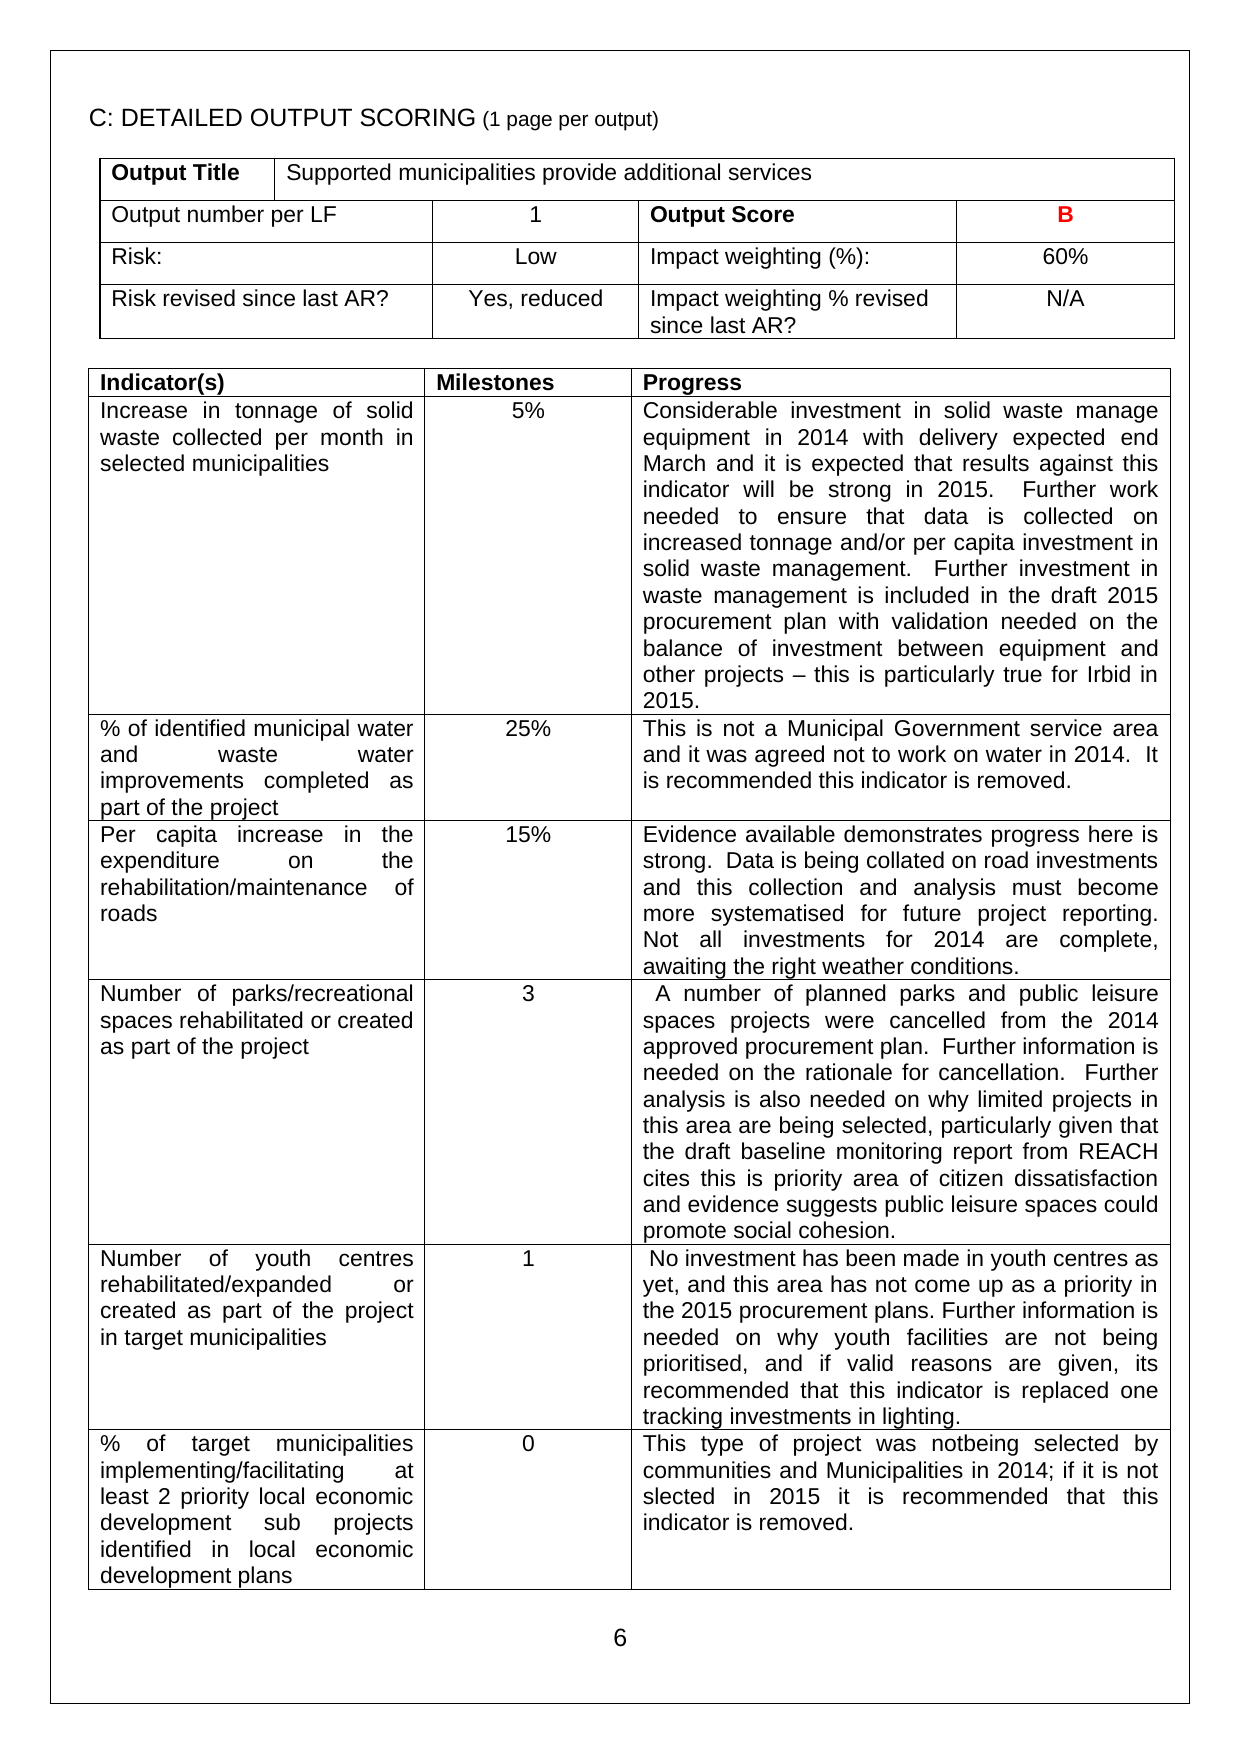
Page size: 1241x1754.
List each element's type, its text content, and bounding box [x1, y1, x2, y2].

table_header Indicator(s) [89, 369, 424, 396]
table_cell % of target municipalities implementing/facilitating at least 2 priority local economic development sub projects identified in local economic development plans [89, 1430, 424, 1588]
table_cell This is not a Municipal Government service area and it was agreed not to work on water in 2014. It is recommended this indicator is removed. [632, 715, 1170, 820]
table_cell Output number per LF [101, 201, 432, 242]
table_cell 1 [425, 1245, 631, 1429]
table_cell Risk: [101, 243, 432, 284]
table_cell 5% [425, 397, 631, 713]
table_cell Number of parks/recreational spaces rehabilitated or created as part of the project [89, 980, 424, 1244]
table_header Progress [632, 369, 1170, 396]
table_cell Considerable investment in solid waste manage equipment in 2014 with delivery expected end March and it is expected that results against this indicator will be strong in 2015. Further work needed to ensure that data is collected on increased tonnage and/or per capita investment in solid waste management. Further investment in waste management is included in the draft 2015 procurement plan with validation needed on the balance of investment between equipment and other projects – this is particularly true for Irbid in 2015. [632, 397, 1170, 713]
table_cell Impact weighting % revised since last AR? [639, 285, 956, 338]
table_cell Risk revised since last AR? [101, 285, 432, 338]
table_cell Yes, reduced [433, 285, 638, 338]
table_cell This type of project was notbeing selected by communities and Municipalities in 2014; if it is not slected in 2015 it is recommended that this indicator is removed. [632, 1430, 1170, 1588]
text C: DETAILED OUTPUT SCORING (1 page per output) [89, 103, 1152, 131]
table_cell N/A [957, 285, 1174, 338]
table_cell Number of youth centres rehabilitated/expanded or created as part of the project in target municipalities [89, 1245, 424, 1429]
table_cell 60% [957, 243, 1174, 284]
table_cell 15% [425, 821, 631, 979]
table_cell No investment has been made in youth centres as yet, and this area has not come up as a priority in the 2015 procurement plans. Further information is needed on why youth facilities are not being prioritised, and if valid reasons are given, its recommended that this indicator is replaced one tracking investments in lighting. [632, 1245, 1170, 1429]
table_cell Increase in tonnage of solid waste collected per month in selected municipalities [89, 397, 424, 713]
table_cell Evidence available demonstrates progress here is strong. Data is being collated on road investments and this collection and analysis must become more systematised for future project reporting. Not all investments for 2014 are complete, awaiting the right weather conditions. [632, 821, 1170, 979]
table_cell Per capita increase in the expenditure on the rehabilitation/maintenance of roads [89, 821, 424, 979]
table_header Supported municipalities provide additional services [275, 159, 1174, 200]
table_header Milestones [425, 369, 631, 396]
table_cell % of identified municipal water and waste water improvements completed as part of the project [89, 715, 424, 820]
table_cell Output Score [639, 201, 956, 242]
table_header Output Title [101, 159, 274, 200]
table_cell A number of planned parks and public leisure spaces projects were cancelled from the 2014 approved procurement plan. Further information is needed on the rationale for cancellation. Further analysis is also needed on why limited projects in this area are being selected, particularly given that the draft baseline monitoring report from REACH cites this is priority area of citizen dissatisfaction and evidence suggests public leisure spaces could promote social cohesion. [632, 980, 1170, 1244]
table_cell 3 [425, 980, 631, 1244]
table_cell B [957, 201, 1174, 242]
table_cell 25% [425, 715, 631, 820]
table_cell Impact weighting (%): [639, 243, 956, 284]
table_cell 0 [425, 1430, 631, 1588]
table_cell Low [433, 243, 638, 284]
table_cell 1 [433, 201, 638, 242]
